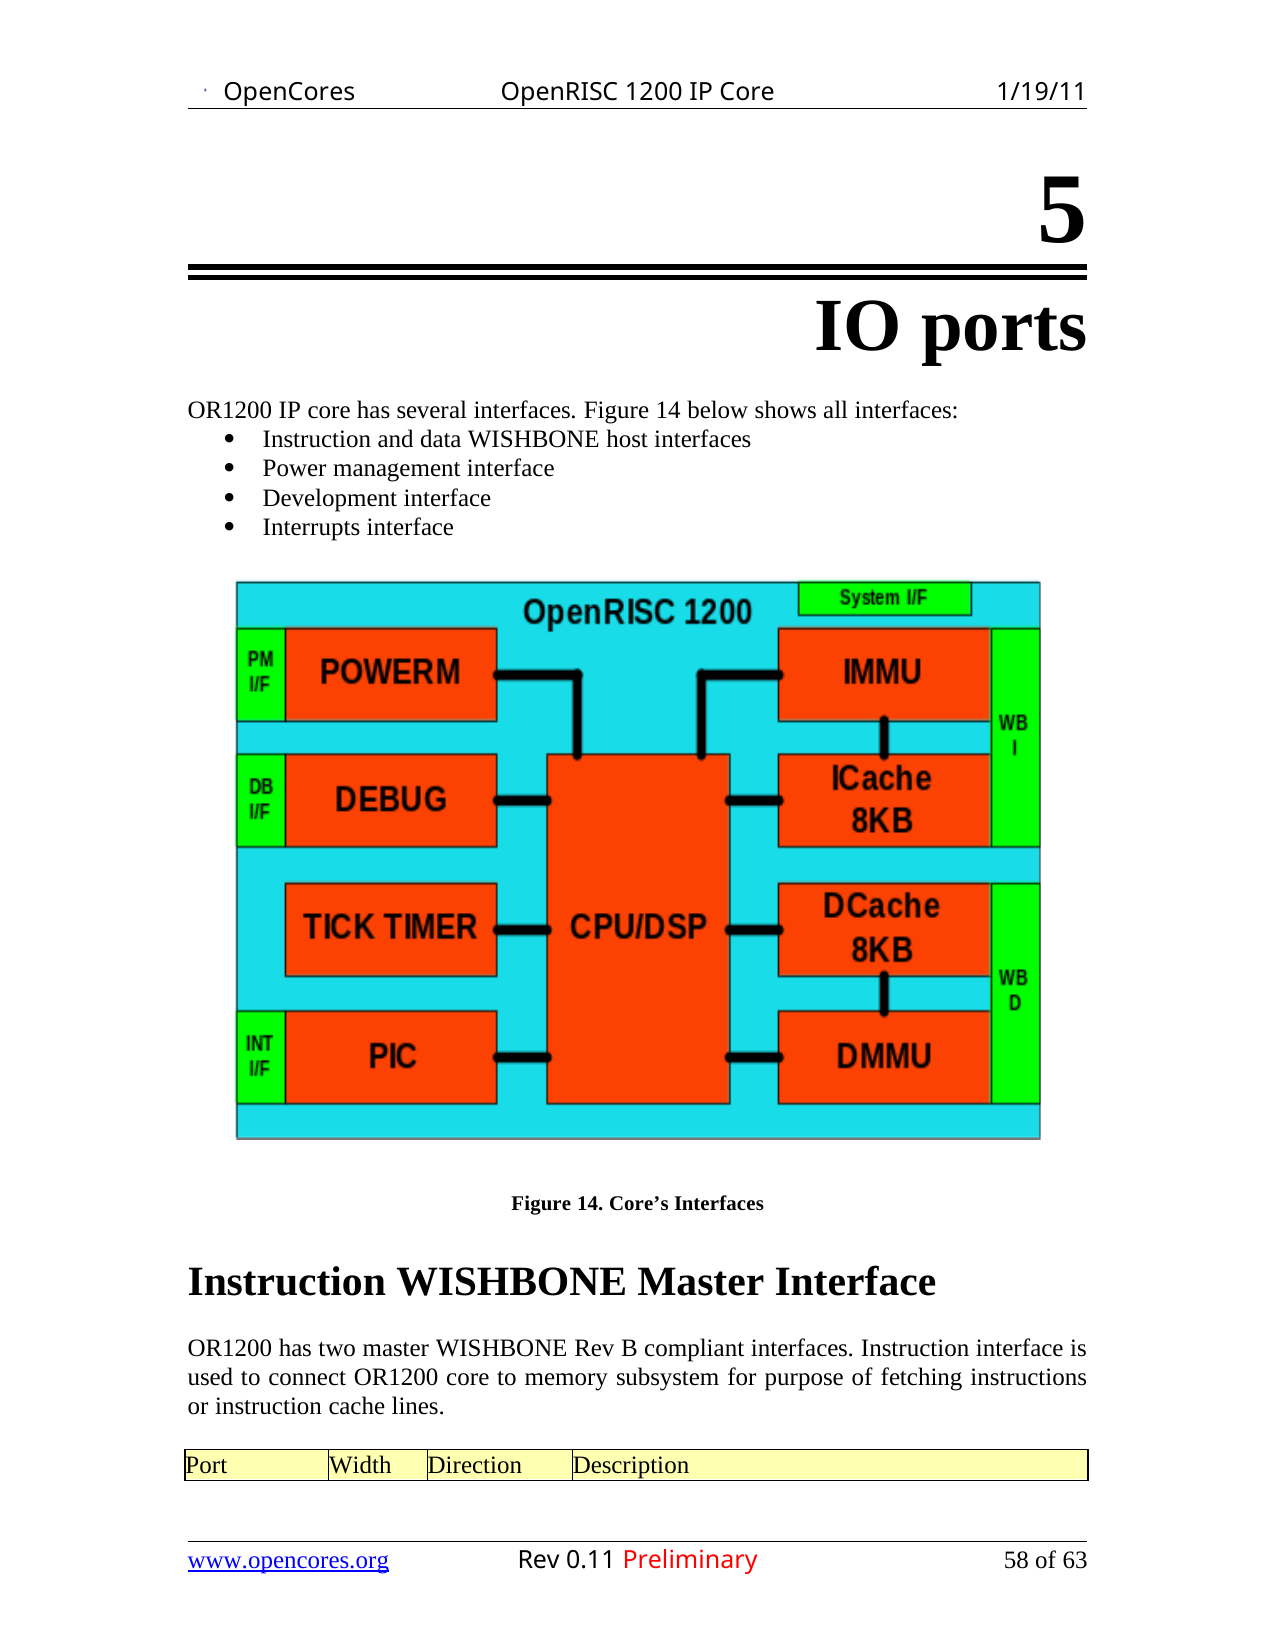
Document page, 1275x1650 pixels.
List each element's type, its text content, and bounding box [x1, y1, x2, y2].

table_header Direction [428, 1450, 572, 1479]
table_header Port [186, 1450, 328, 1479]
text IO ports [187, 280, 1087, 366]
list Instruction and data WISHBONE host interfaces [225, 424, 1087, 453]
text OR1200 IP core has several interfaces. Figure 14 below shows all interfaces: [187, 395, 1087, 424]
table_header Description [573, 1450, 1087, 1479]
text OR1200 has two master WISHBONE Rev B compliant interfaces. Instruction interface is used to connect OR1200 core to memory subsystem for purpose of fetching instructions or instruction cache lines. [187, 1333, 1087, 1420]
table_header Width [329, 1450, 427, 1479]
list Interrupts interface [225, 511, 1087, 541]
text Figure 14. Core’s Interfaces [187, 1190, 1087, 1214]
list Development interface [225, 482, 1087, 511]
subtitle Instruction WISHBONE Master Interface [187, 1256, 1087, 1304]
subtitle 5 [187, 150, 1087, 280]
list Power management interface [225, 453, 1087, 482]
